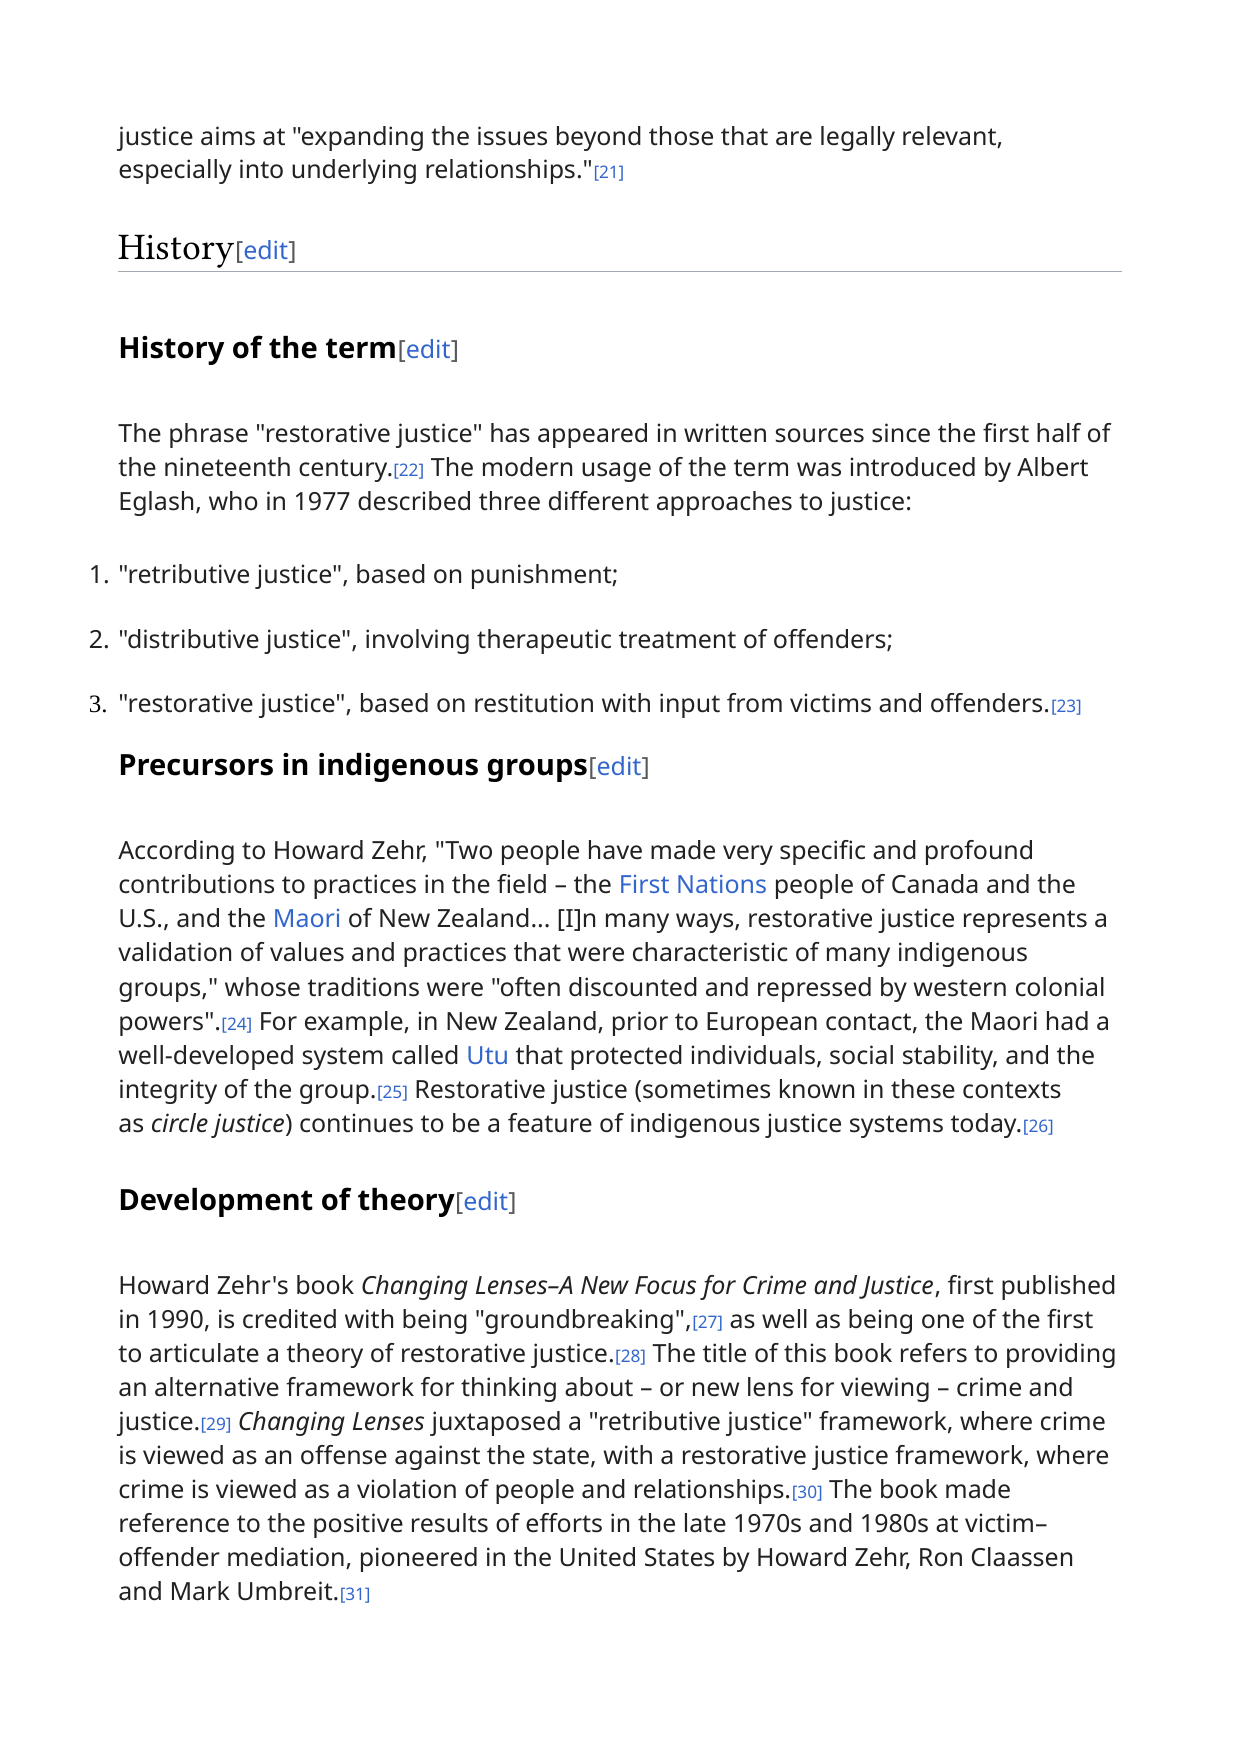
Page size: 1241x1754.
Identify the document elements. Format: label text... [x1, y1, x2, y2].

text Howard Zehr's book Changing Lenses–A New Focus for Crime and Justice, first published in 1990, is credited with being "groundbreaking",[27] as well as being one of the first to articulate a theory of restorative justice.[28] The title of this book refers to providing an alternative framework for thinking about – or new lens for viewing – crime and justice.[29] Changing Lenses juxtaposed a "retributive justice" framework, where crime is viewed as an offense against the state, with a restorative justice framework, where crime is viewed as a violation of people and relationships.[30] The book made reference to the positive results of efforts in the late 1970s and 1980s at victim–offender mediation, pioneered in the United States by Howard Zehr, Ron Claassen and Mark Umbreit.[31] [118, 1267, 1122, 1608]
subtitle Precursors in indigenous groups[edit] [118, 744, 1122, 784]
subtitle Development of theory[edit] [118, 1179, 1122, 1219]
subtitle History of the term[edit] [118, 327, 1122, 367]
text justice aims at "expanding the issues beyond those that are legally relevant, especially into underlying relationships."[21] [118, 118, 1122, 186]
list "distributive justice", involving therapeutic treatment of offenders; [118, 621, 1122, 655]
text According to Howard Zehr, "Two people have made very specific and profound contributions to practices in the field – the First Nations people of Canada and the U.S., and the Maori of New Zealand... [I]n many ways, restorative justice represents a validation of values and practices that were characteristic of many indigenous groups," whose traditions were "often discounted and repressed by western colonial powers".[24] For example, in New Zealand, prior to European contact, the Maori had a well-developed system called Utu that protected individuals, social stability, and the integrity of the group.[25] Restorative justice (sometimes known in these contexts as circle justice) continues to be a feature of indigenous justice systems today.[26] [118, 833, 1122, 1139]
list "retributive justice", based on punishment; [118, 557, 1122, 591]
text The phrase "restorative justice" has appeared in written sources since the first half of the nineteenth century.[22] The modern usage of the term was introduced by Albert Eglash, who in 1977 described three different approaches to justice: [118, 415, 1122, 517]
list "restorative justice", based on restitution with input from victims and offenders.[23] [118, 685, 1122, 719]
subtitle History[edit] [118, 226, 1122, 271]
